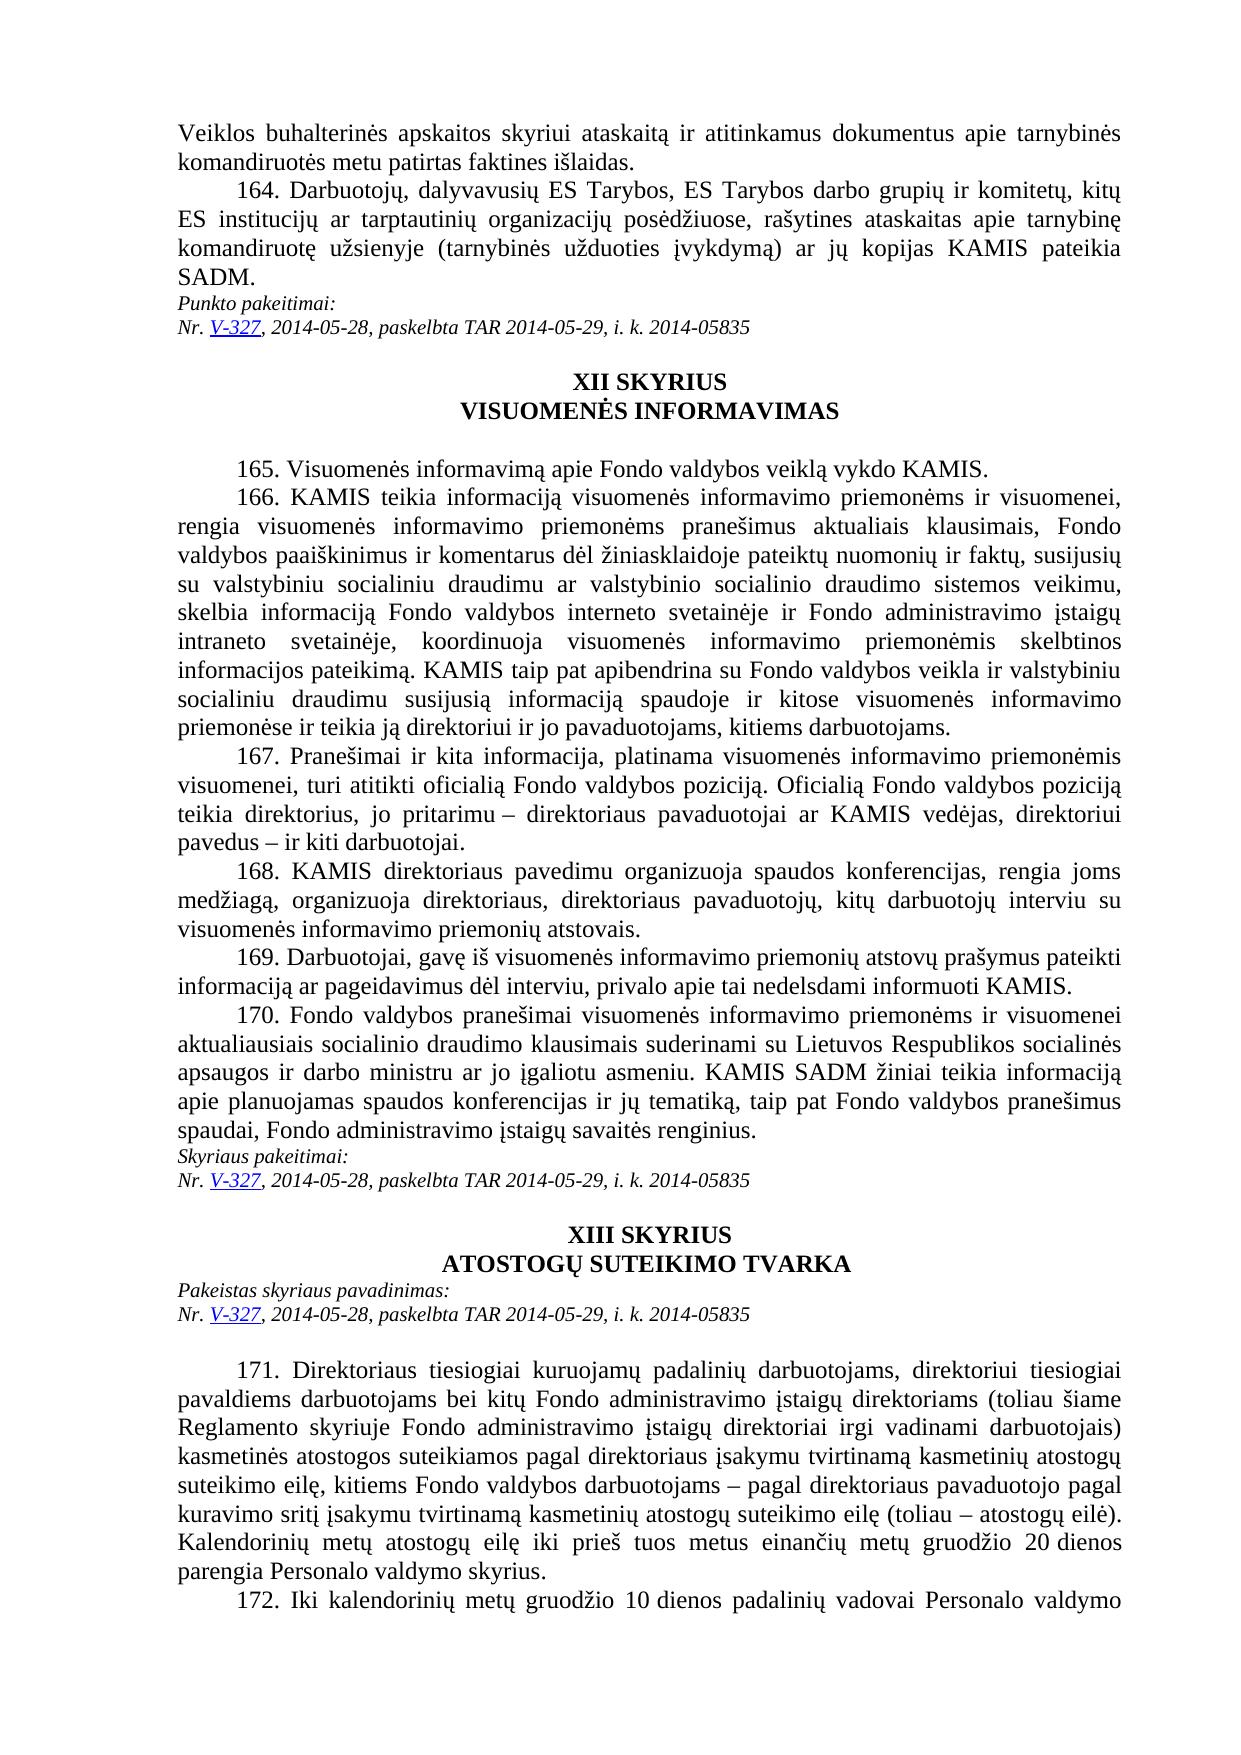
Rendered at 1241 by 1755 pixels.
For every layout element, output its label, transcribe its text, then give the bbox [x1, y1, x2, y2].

text Pakeistas skyriaus pavadinimas: [177, 1278, 1122, 1302]
text Nr. V-327, 2014-05-28, paskelbta TAR 2014-05-29, i. k. 2014-05835 [177, 1168, 1122, 1192]
text 165. Visuomenės informavimą apie Fondo valdybos veiklą vykdo KAMIS. [177, 454, 1122, 482]
text 169. Darbuotojai, gavę iš visuomenės informavimo priemonių atstovų prašymus pateikti informaciją ar pageidavimus dėl interviu, privalo apie tai nedelsdami informuoti KAMIS. [177, 942, 1122, 1000]
text Skyriaus pakeitimai: [177, 1144, 1122, 1168]
text 168. KAMIS direktoriaus pavedimu organizuoja spaudos konferencijas, rengia joms medžiagą, organizuoja direktoriaus, direktoriaus pavaduotojų, kitų darbuotojų interviu su visuomenės informavimo priemonių atstovais. [177, 856, 1122, 942]
text VISUOMENĖS INFORMAVIMAS [177, 396, 1122, 425]
text 164. Darbuotojų, dalyvavusių ES Tarybos, ES Tarybos darbo grupių ir komitetų, kitų ES institucijų ar tarptautinių organizacijų posėdžiuose, rašytines ataskaitas apie tarnybinę komandiruotę užsienyje (tarnybinės užduoties įvykdymą) ar jų kopijas KAMIS pateikia SADM. [177, 176, 1122, 291]
text XII skyrius [177, 367, 1122, 396]
text XIII SKYRIUS [177, 1221, 1122, 1249]
text Nr. V-327, 2014-05-28, paskelbta TAR 2014-05-29, i. k. 2014-05835 [177, 1302, 1122, 1326]
text 171. Direktoriaus tiesiogiai kuruojamų padalinių darbuotojams, direktoriui tiesiogiai pavaldiems darbuotojams bei kitų Fondo administravimo įstaigų direktoriams (toliau šiame Reglamento skyriuje Fondo administravimo įstaigų direktoriai irgi vadinami darbuotojais) kasmetinės atostogos suteikiamos pagal direktoriaus įsakymu tvirtinamą kasmetinių atostogų suteikimo eilę, kitiems Fondo valdybos darbuotojams – pagal direktoriaus pavaduotojo pagal kuravimo sritį įsakymu tvirtinamą kasmetinių atostogų suteikimo eilę (toliau – atostogų eilė). Kalendorinių metų atostogų eilę iki prieš tuos metus einančių metų gruodžio 20 dienos parengia Personalo valdymo skyrius. [177, 1355, 1122, 1585]
text 170. Fondo valdybos pranešimai visuomenės informavimo priemonėms ir visuomenei aktualiausiais socialinio draudimo klausimais suderinami su Lietuvos Respublikos socialinės apsaugos ir darbo ministru ar jo įgaliotu asmeniu. KAMIS SADM žiniai teikia informaciją apie planuojamas spaudos konferencijas ir jų tematiką, taip pat Fondo valdybos pranešimus spaudai, Fondo administravimo įstaigų savaitės renginius. [177, 1000, 1122, 1144]
text Veiklos buhalterinės apskaitos skyriui ataskaitą ir atitinkamus dokumentus apie tarnybinės komandiruotės metu patirtas faktines išlaidas. [177, 118, 1122, 176]
text 167. Pranešimai ir kita informacija, platinama visuomenės informavimo priemonėmis visuomenei, turi atitikti oficialią Fondo valdybos poziciją. Oficialią Fondo valdybos poziciją teikia direktorius, jo pritarimu – direktoriaus pavaduotojai ar KAMIS vedėjas, direktoriui pavedus – ir kiti darbuotojai. [177, 741, 1122, 856]
text 166. KAMIS teikia informaciją visuomenės informavimo priemonėms ir visuomenei, rengia visuomenės informavimo priemonėms pranešimus aktualiais klausimais, Fondo valdybos paaiškinimus ir komentarus dėl žiniasklaidoje pateiktų nuomonių ir faktų, susijusių su valstybiniu socialiniu draudimu ar valstybinio socialinio draudimo sistemos veikimu, skelbia informaciją Fondo valdybos interneto svetainėje ir Fondo administravimo įstaigų intraneto svetainėje, koordinuoja visuomenės informavimo priemonėmis skelbtinos informacijos pateikimą. KAMIS taip pat apibendrina su Fondo valdybos veikla ir valstybiniu socialiniu draudimu susijusią informaciją spaudoje ir kitose visuomenės informavimo priemonėse ir teikia ją direktoriui ir jo pavaduotojams, kitiems darbuotojams. [177, 482, 1122, 741]
text 172. Iki kalendorinių metų gruodžio 10 dienos padalinių vadovai Personalo valdymo [177, 1585, 1122, 1614]
text Punkto pakeitimai: [177, 291, 1122, 315]
text Nr. V-327, 2014-05-28, paskelbta TAR 2014-05-29, i. k. 2014-05835 [177, 315, 1122, 339]
text ATOSTOGŲ SUTEIKIMO TVARKA [177, 1249, 1122, 1278]
